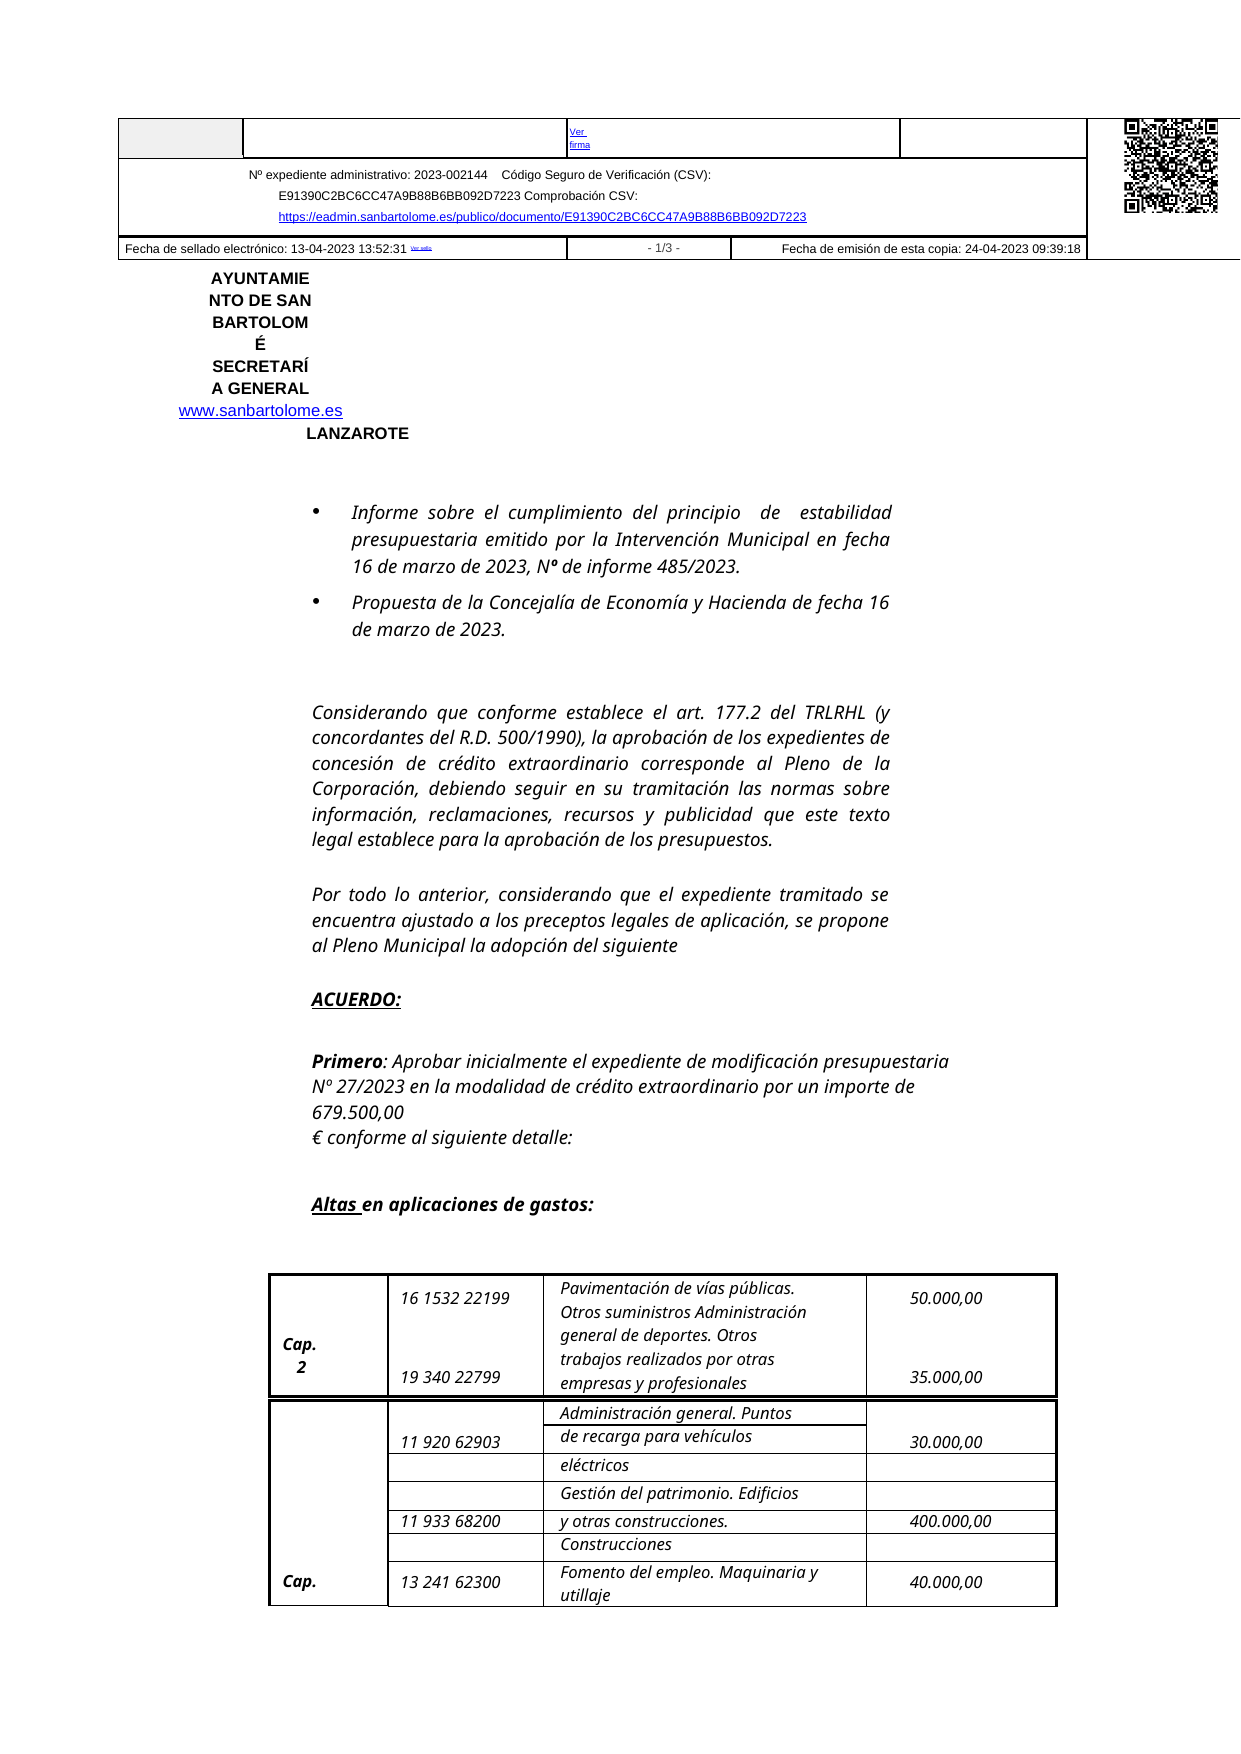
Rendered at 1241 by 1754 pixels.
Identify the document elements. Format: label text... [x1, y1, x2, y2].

table_cell Nº expediente administrativo: 2023-002144 Código Seguro de Verificación (CSV): E91390C2BC6CC47A9B88B6BB092D7223 Comprobación CSV: https://eadmin.sanbartolome.es/publico/documento/E91390C2BC6CC47A9B88B6BB092D7223 [119, 159, 1086, 235]
list Propuesta de la Concejalía de Economía y Hacienda de fecha 16 de marzo de 2023. [312, 589, 892, 641]
table_cell 40.000,00 [867, 1562, 1055, 1606]
table_cell Gestión del patrimonio. Edificios [544, 1482, 866, 1510]
text € conforme al siguiente detalle: [312, 1124, 1025, 1150]
table_header 50.000,00 35.000,00 [867, 1276, 1055, 1395]
table_cell [389, 1454, 543, 1481]
table_cell - 1/3 - [568, 238, 730, 259]
table_cell eléctricos [544, 1454, 866, 1481]
table_cell 13 241 62300 [389, 1562, 543, 1606]
list Informe sobre el cumplimiento del principio de estabilidad presupuestaria emitido por la Intervención Municipal en fecha 16 de marzo de 2023, Nº de informe 485/2023. [312, 500, 892, 579]
table_header Ver firma [568, 119, 899, 157]
table_cell Fomento del empleo. Maquinaria y utillaje [544, 1562, 866, 1606]
text ACUERDO: [312, 986, 1122, 1012]
table_cell Fecha de emisión de esta copia: 24-04-2023 09:39:18 [732, 238, 1086, 259]
table_header [119, 119, 242, 155]
table_cell 30.000,00 [867, 1402, 1055, 1453]
table_cell de recarga para vehículos [544, 1426, 866, 1453]
table_cell [867, 1454, 1055, 1481]
table_header [1088, 119, 1240, 259]
table_cell Fecha de sellado electrónico: 13-04-2023 13:52:31 Ver sello [119, 238, 566, 259]
text www.sanbartolome.es [118, 401, 403, 420]
text AYUNTAMIENTO DE SAN BARTOLOMÉ SECRETARÍA GENERAL [207, 269, 313, 398]
table_header Pavimentación de vías públicas. Otros suministros Administración general de deportes. Otros trabajos realizados por otras empresas y profesionales [544, 1276, 866, 1395]
table_header 16 1532 22199 19 340 22799 [389, 1276, 543, 1395]
table_header Cap. 2 [271, 1276, 387, 1395]
table_cell y otras construcciones. [544, 1511, 866, 1533]
table_cell Administración general. Puntos [544, 1402, 866, 1424]
text Primero: Aprobar inicialmente el expediente de modificación presupuestaria Nº 27/2023 en la modalidad de crédito extraordinario por un importe de 679.500,00 [312, 1048, 957, 1124]
table_cell Construcciones [544, 1534, 866, 1561]
text Altas en aplicaciones de gastos: [312, 1191, 1025, 1217]
text Por todo lo anterior, considerando que el expediente tramitado se encuentra ajustado a los preceptos legales de aplicación, se propone al Pleno Municipal la adopción del siguiente [312, 881, 892, 958]
table_cell Cap. [271, 1402, 387, 1605]
table_cell 11 920 62903 [389, 1402, 543, 1453]
table_cell [389, 1534, 543, 1561]
table_cell [867, 1482, 1055, 1510]
table_cell 400.000,00 [867, 1511, 1055, 1533]
text LANZAROTE [306, 423, 1122, 443]
table_cell [867, 1534, 1055, 1561]
text Considerando que conforme establece el art. 177.2 del TRLRHL (y concordantes del R.D. 500/1990), la aprobación de los expedientes de concesión de crédito extraordinario corresponde al Pleno de la Corporación, debiendo seguir en su tramitación las normas sobre información, reclamaciones, recursos y publicidad que este texto legal establece para la aprobación de los presupuestos. [312, 699, 892, 852]
table_header [244, 119, 566, 157]
table_cell [389, 1482, 543, 1510]
table_cell 11 933 68200 [389, 1511, 543, 1533]
table_header [901, 119, 1086, 157]
